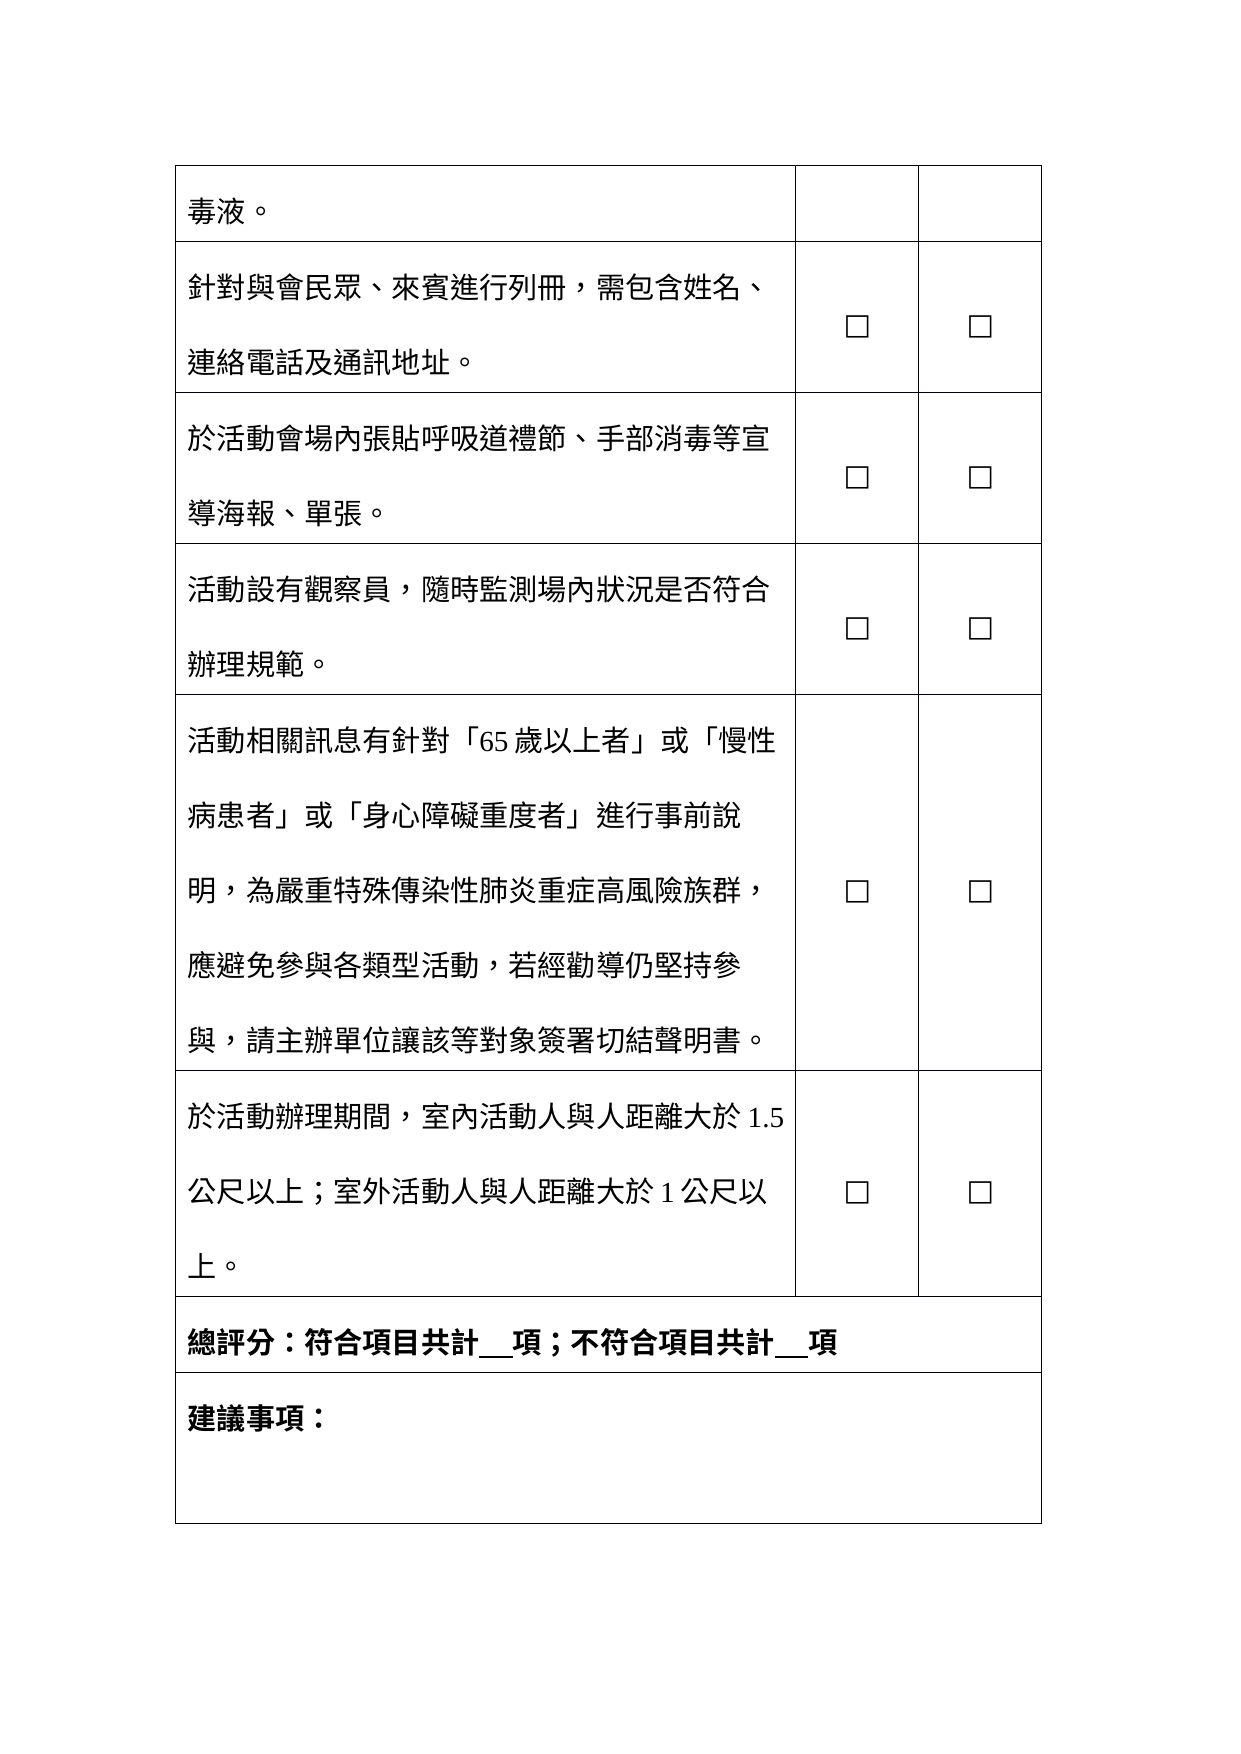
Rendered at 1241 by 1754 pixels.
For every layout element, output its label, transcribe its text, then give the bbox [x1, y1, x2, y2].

table_cell □ [796, 695, 918, 1070]
table_cell 活動相關訊息有針對「65歲以上者」或「慢性病患者」或「身心障礙重度者」進行事前說明，為嚴重特殊傳染性肺炎重症高風險族群，應避免參與各類型活動，若經勸導仍堅持參與，請主辦單位讓該等對象簽署切結聲明書。 [176, 695, 795, 1070]
table_cell □ [796, 1071, 918, 1296]
table_cell □ [919, 544, 1041, 694]
table_cell 活動設有觀察員，隨時監測場內狀況是否符合辦理規範。 [176, 544, 795, 694]
table_cell □ [796, 242, 918, 392]
table_cell 於活動會場內張貼呼吸道禮節、手部消毒等宣導海報、單張。 [176, 393, 795, 543]
table_cell □ [919, 695, 1041, 1070]
table_cell 建議事項： [176, 1373, 1041, 1523]
table_cell □ [919, 393, 1041, 543]
table_cell □ [796, 393, 918, 543]
table_cell [919, 166, 1041, 241]
table_cell □ [796, 544, 918, 694]
table_cell □ [919, 242, 1041, 392]
table_cell 毒液。 [176, 166, 795, 241]
table_cell □ [919, 1071, 1041, 1296]
table_cell 針對與會民眾、來賓進行列冊，需包含姓名、連絡電話及通訊地址。 [176, 242, 795, 392]
table_cell 於活動辦理期間，室內活動人與人距離大於1.5公尺以上；室外活動人與人距離大於1公尺以上。 [176, 1071, 795, 1296]
table_cell 總評分：符合項目共計 項；不符合項目共計 項 [176, 1297, 1041, 1372]
table_cell [796, 166, 918, 241]
